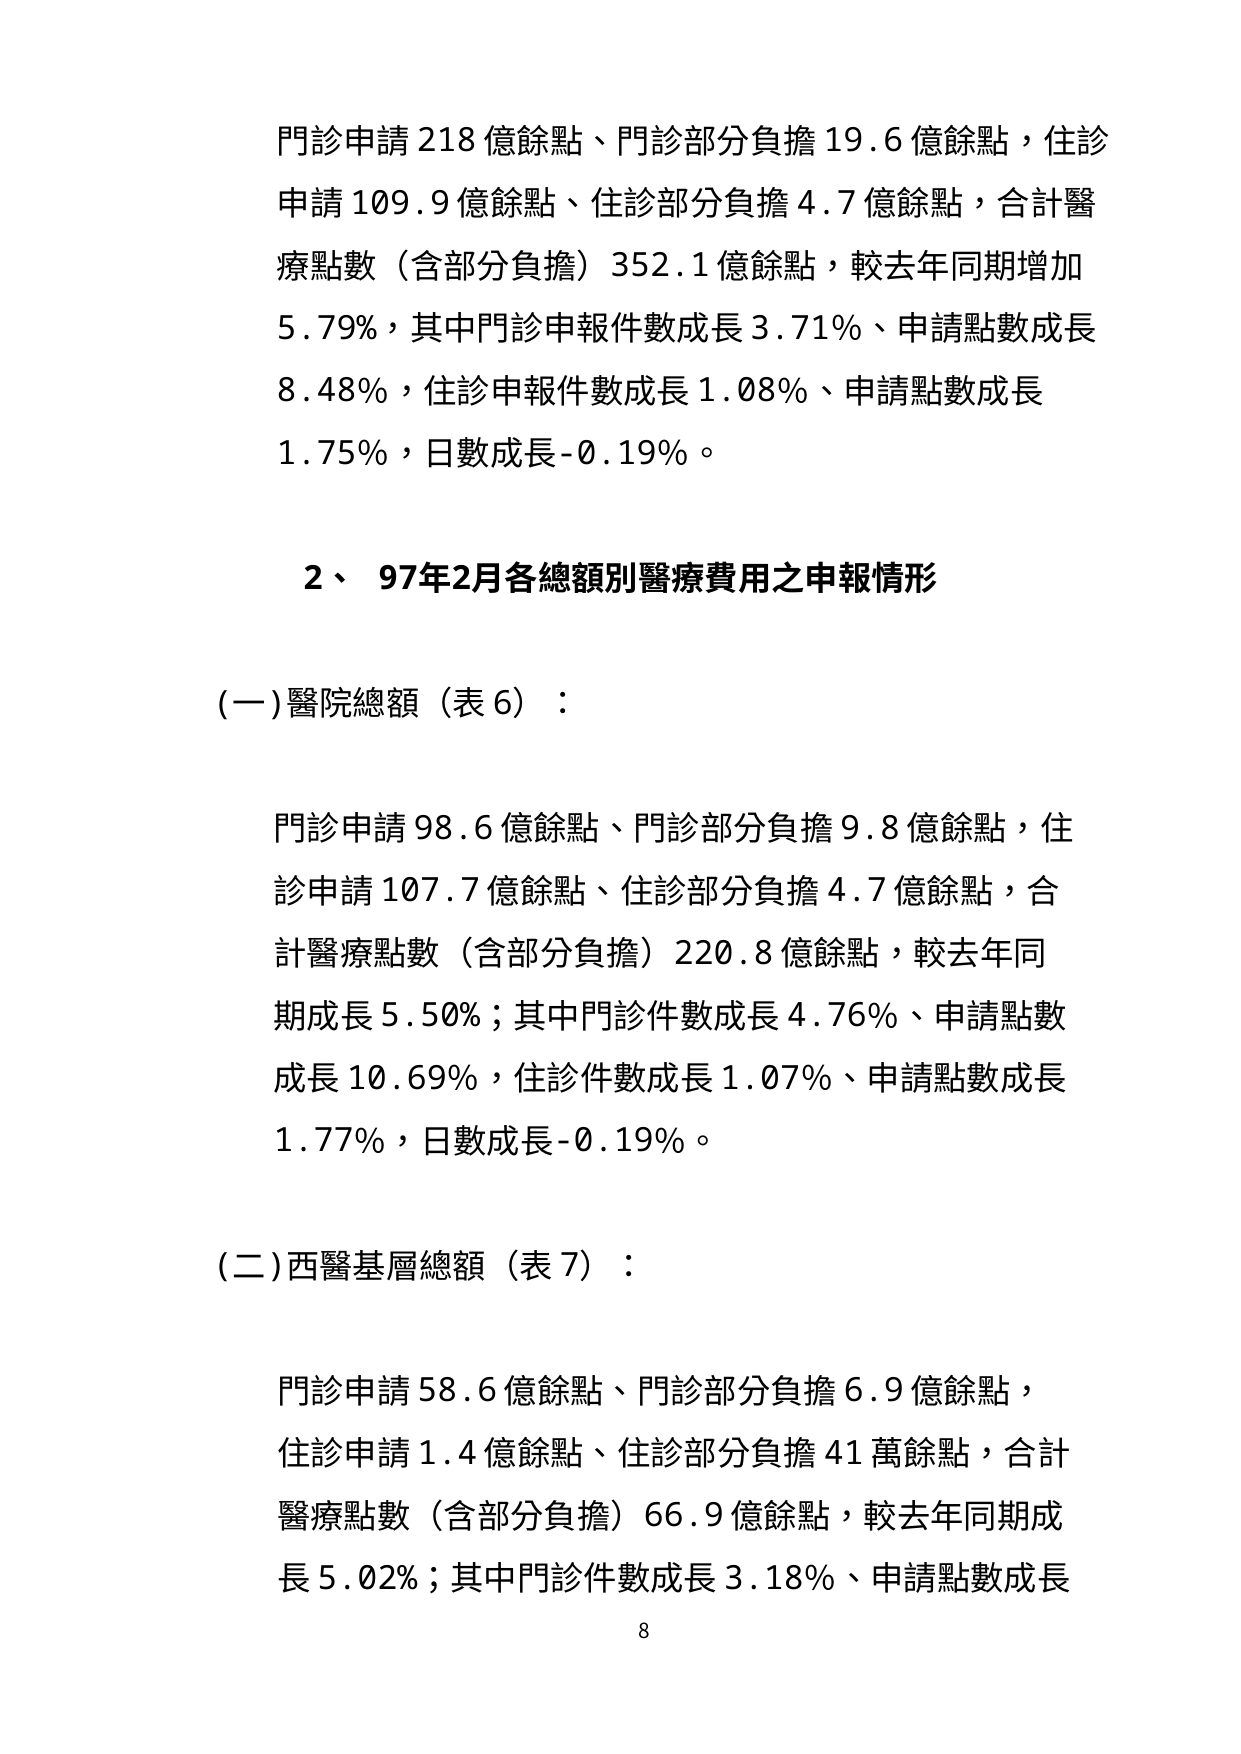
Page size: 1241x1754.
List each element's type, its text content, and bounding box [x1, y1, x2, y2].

text 門診申請58.6億餘點、門診部分負擔6.9億餘點，住診申請1.4億餘點、住診部分負擔41萬餘點，合計醫療點數（含部分負擔）66.9億餘點，較去年同期成長5.02%；其中門診件數成長3.18％、申請點數成長 [277, 1347, 1075, 1597]
text 門診申請218億餘點、門診部分負擔19.6億餘點，住診申請109.9億餘點、住診部分負擔4.7億餘點，合計醫療點數（含部分負擔）352.1億餘點，較去年同期增加5.79%，其中門診申報件數成長3.71％、申請點數成長8.48％，住診申報件數成長1.08％、申請點數成長1.75％，日數成長-0.19％。 [276, 97, 1117, 472]
list 97年2月各總額別醫療費用之申報情形 [303, 534, 1081, 597]
text (二)西醫基層總額（表7）： [213, 1222, 1081, 1284]
text 門診申請98.6億餘點、門診部分負擔9.8億餘點，住診申請107.7億餘點、住診部分負擔4.7億餘點，合計醫療點數（含部分負擔）220.8億餘點，較去年同期成長5.50%；其中門診件數成長4.76％、申請點數成長10.69％，住診件數成長1.07％、申請點數成長1.77％，日數成長-0.19％。 [273, 784, 1075, 1159]
text (一)醫院總額（表6）： [213, 659, 1081, 722]
